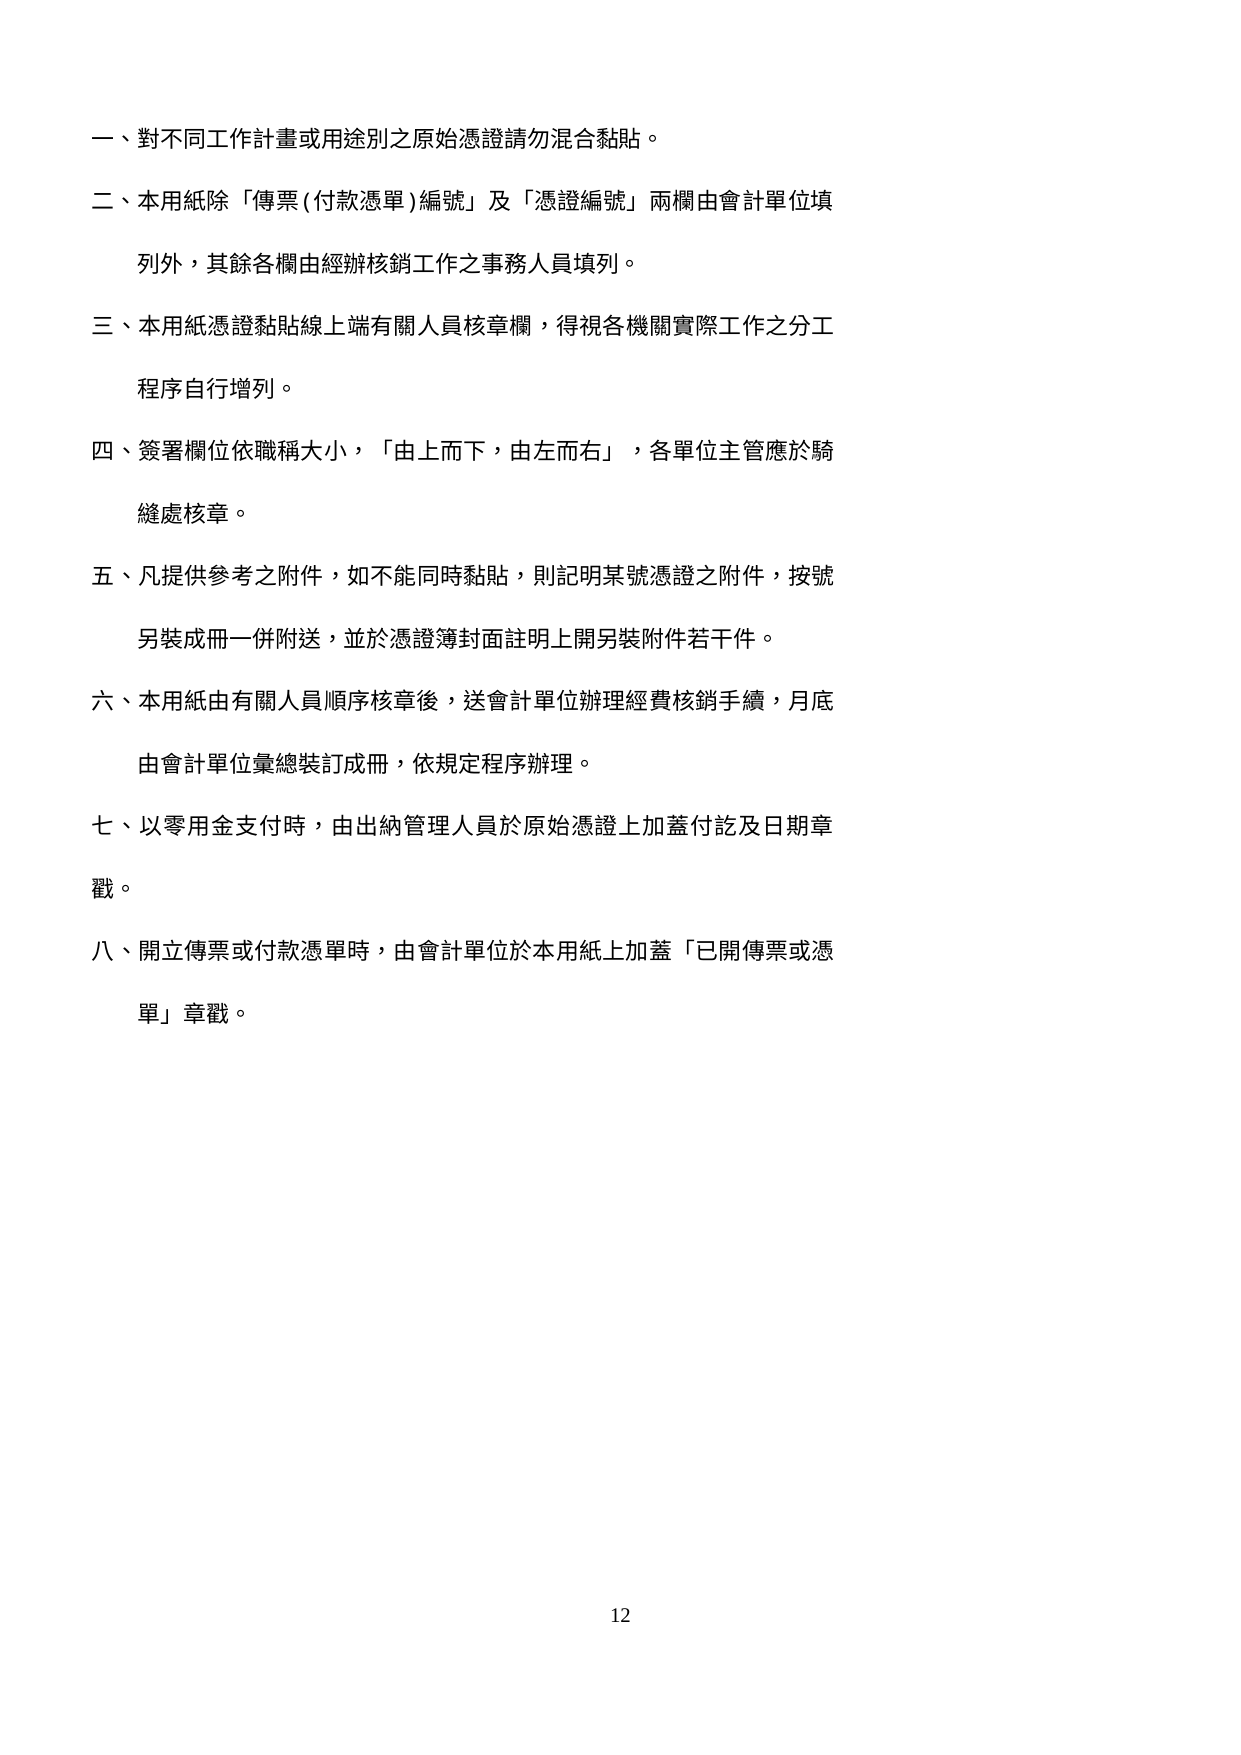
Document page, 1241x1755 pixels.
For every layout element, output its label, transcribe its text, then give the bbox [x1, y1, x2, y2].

table_cell [848, 96, 1105, 1036]
table_cell 一、對不同工作計畫或用途別之原始憑證請勿混合黏貼。 二、本用紙除「傳票(付款憑單)編號」及「憑證編號」兩欄由會計單位填列外，其餘各欄由經辦核銷工作之事務人員填列。 三、本用紙憑證黏貼線上端有關人員核章欄，得視各機關實際工作之分工程序自行增列。 四、簽署欄位依職稱大小，「由上而下，由左而右」，各單位主管應於騎縫處核章。 五、凡提供參考之附件，如不能同時黏貼，則記明某號憑證之附件，按號另裝成冊一併附送，並於憑證簿封面註明上開另裝附件若干件。 六、本用紙由有關人員順序核章後，送會計單位辦理經費核銷手續，月底由會計單位彙總裝訂成冊，依規定程序辦理。 七、以零用金支付時，由出納管理人員於原始憑證上加蓋付訖及日期章戳。 八、開立傳票或付款憑單時，由會計單位於本用紙上加蓋「已開傳票或憑單」章戳。 [89, 96, 848, 1036]
